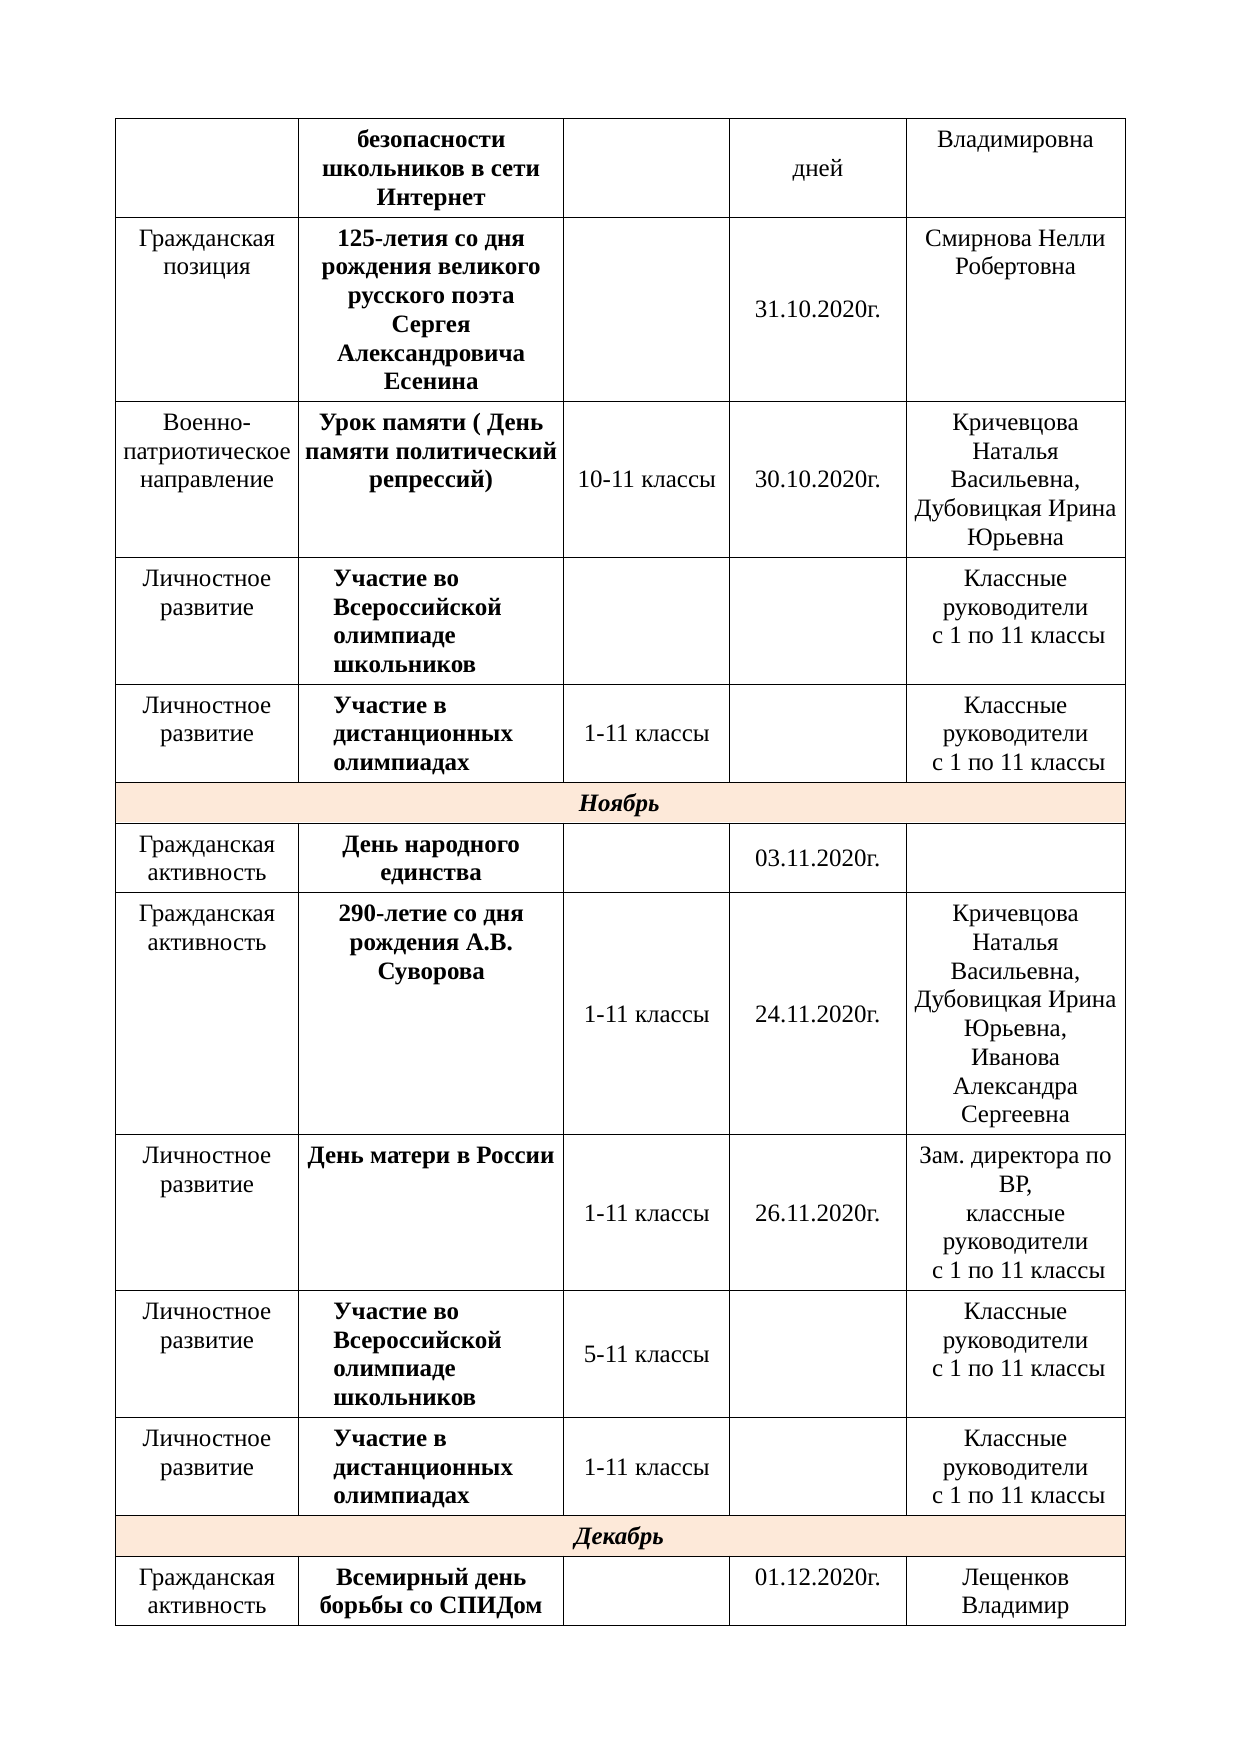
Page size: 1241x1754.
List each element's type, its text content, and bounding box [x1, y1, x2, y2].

table_cell Гражданская активность [116, 1557, 298, 1625]
table_cell 24.11.2020г. [730, 893, 906, 1134]
table_cell Участие во Всероссийской олимпиаде школьников [299, 558, 563, 683]
table_cell [907, 824, 1125, 892]
table_cell Смирнова Нелли Робертовна [907, 218, 1125, 401]
table_cell [564, 218, 729, 401]
table_cell Личностное развитие [116, 1291, 298, 1417]
table_cell Зам. директора по ВР, классные руководители с 1 по 11 классы [907, 1135, 1125, 1290]
table_cell [564, 1557, 729, 1625]
table_cell Кричевцова Наталья Васильевна, Дубовицкая Ирина Юрьевна, Иванова Александра Сергеевна [907, 893, 1125, 1134]
table_cell 1-11 классы [564, 1418, 729, 1515]
table_cell [564, 119, 729, 216]
table_cell безопасности школьников в сети Интернет [299, 119, 563, 216]
table_cell 290-летие со дня рождения А.В. Суворова [299, 893, 563, 1134]
table_cell Участие в дистанционных олимпиадах [299, 685, 563, 782]
table_cell Классные руководители с 1 по 11 классы [907, 1418, 1125, 1515]
table_cell [564, 824, 729, 892]
table_cell Личностное развитие [116, 1418, 298, 1515]
table_cell Классные руководители с 1 по 11 классы [907, 558, 1125, 683]
table_cell [116, 119, 298, 216]
table_cell [730, 1418, 906, 1515]
table_cell Личностное развитие [116, 685, 298, 782]
table_cell Классные руководители с 1 по 11 классы [907, 1291, 1125, 1417]
table_cell День народного единства [299, 824, 563, 892]
table_cell 30.10.2020г. [730, 402, 906, 557]
table_cell Ноябрь [116, 783, 1125, 822]
table_cell 1-11 классы [564, 1135, 729, 1290]
table_cell [730, 685, 906, 782]
table_cell 125-летия со дня рождения великого русского поэта Сергея Александровича Есенина [299, 218, 563, 401]
table_cell Гражданская активность [116, 893, 298, 1134]
table_cell Участие во Всероссийской олимпиаде школьников [299, 1291, 563, 1417]
table_cell Гражданская позиция [116, 218, 298, 401]
table_cell Участие в дистанционных олимпиадах [299, 1418, 563, 1515]
table_cell 5-11 классы [564, 1291, 729, 1417]
table_cell Лещенков Владимир [907, 1557, 1125, 1625]
table_cell Кричевцова Наталья Васильевна, Дубовицкая Ирина Юрьевна [907, 402, 1125, 557]
table_cell Личностное развитие [116, 558, 298, 683]
table_cell Всемирный день борьбы со СПИДом [299, 1557, 563, 1625]
table_cell День матери в России [299, 1135, 563, 1290]
table_cell Урок памяти ( День памяти политический репрессий) [299, 402, 563, 557]
table_cell 26.11.2020г. [730, 1135, 906, 1290]
table_cell 01.12.2020г. [730, 1557, 906, 1625]
table_cell Декабрь [116, 1516, 1125, 1556]
table_cell 03.11.2020г. [730, 824, 906, 892]
table_cell [564, 558, 729, 683]
table_cell дней [730, 119, 906, 216]
table_cell 10-11 классы [564, 402, 729, 557]
table_cell 1-11 классы [564, 685, 729, 782]
table_cell 31.10.2020г. [730, 218, 906, 401]
table_cell Личностное развитие [116, 1135, 298, 1290]
table_cell [730, 1291, 906, 1417]
table_cell Владимировна [907, 119, 1125, 216]
table_cell Гражданская активность [116, 824, 298, 892]
table_cell Военно-патриотическое направление [116, 402, 298, 557]
table_cell 1-11 классы [564, 893, 729, 1134]
table_cell Классные руководители с 1 по 11 классы [907, 685, 1125, 782]
table_cell [730, 558, 906, 683]
